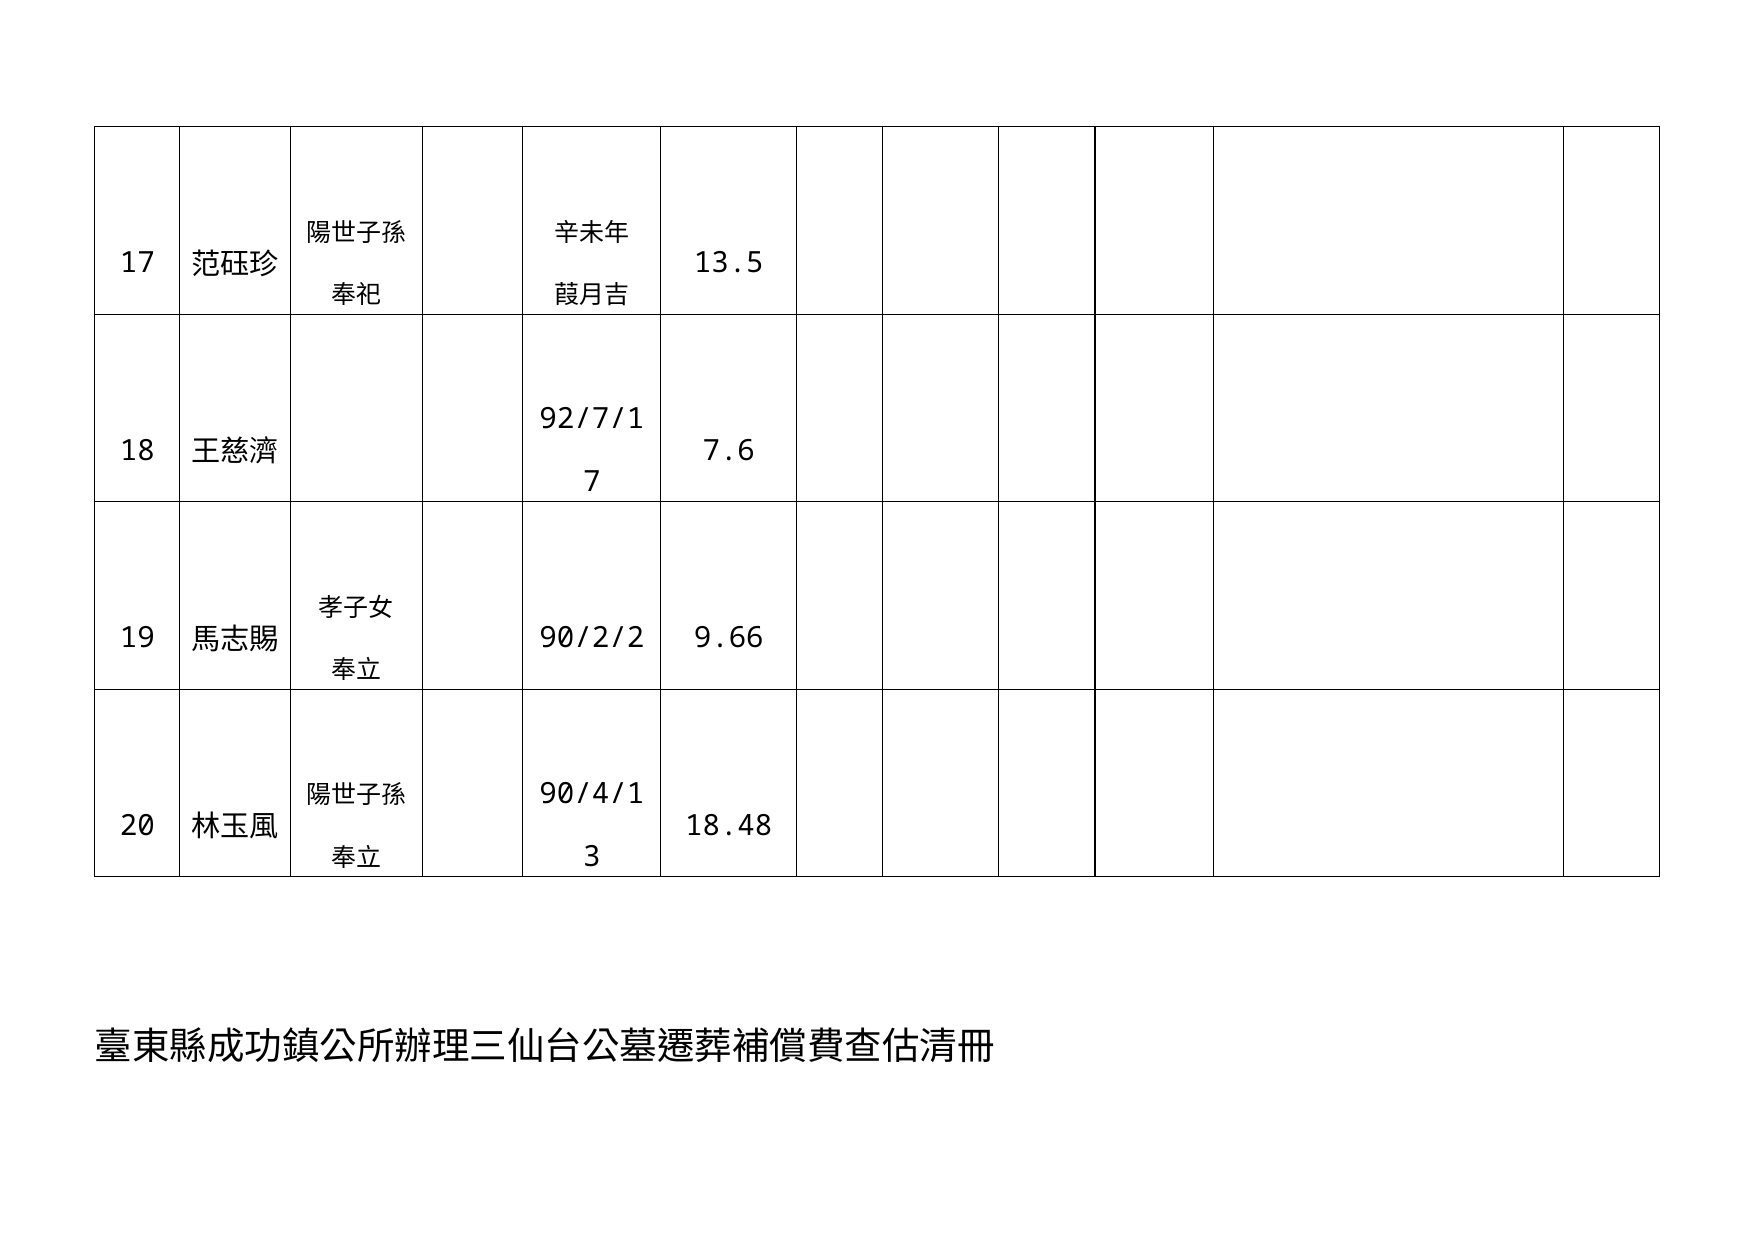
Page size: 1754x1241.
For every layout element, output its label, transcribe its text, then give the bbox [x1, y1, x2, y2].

table_cell [883, 127, 998, 313]
table_cell 17 [95, 127, 179, 313]
table_cell 孝子女 奉立 [291, 502, 422, 688]
table_cell [1096, 315, 1213, 501]
table_cell [883, 315, 998, 501]
table_cell [1564, 315, 1659, 501]
table_cell 19 [95, 502, 179, 688]
table_cell 18.48 [661, 690, 796, 876]
table_cell [1564, 690, 1659, 876]
table_cell [291, 315, 422, 501]
table_cell [1096, 127, 1213, 313]
table_cell [999, 315, 1094, 501]
table_cell 92/7/17 [523, 315, 660, 501]
table_cell [1214, 127, 1563, 313]
table_cell 馬志賜 [180, 502, 290, 688]
table_cell 7.6 [661, 315, 796, 501]
table_cell 辛未年 葭月吉 [523, 127, 660, 313]
table_cell [423, 315, 522, 501]
table_cell [999, 502, 1094, 688]
table_cell [1214, 315, 1563, 501]
table_cell [797, 690, 882, 876]
table_cell [423, 690, 522, 876]
table_cell 陽世子孫奉立 [291, 690, 422, 876]
table_cell 陽世子孫奉祀 [291, 127, 422, 313]
table_cell 20 [95, 690, 179, 876]
table_cell [883, 502, 998, 688]
table_cell [1564, 127, 1659, 313]
table_cell [797, 502, 882, 688]
table_cell 林玉風 [180, 690, 290, 876]
table_cell [797, 127, 882, 313]
text 臺東縣成功鎮公所辦理三仙台公墓遷葬補償費查估清冊 [94, 1001, 1659, 1063]
table_cell 90/4/13 [523, 690, 660, 876]
table_cell 90/2/2 [523, 502, 660, 688]
table_cell [797, 315, 882, 501]
table_cell [1096, 690, 1213, 876]
table_cell [1096, 502, 1213, 688]
table_cell [1214, 502, 1563, 688]
table_cell 9.66 [661, 502, 796, 688]
table_cell [883, 690, 998, 876]
table_cell 王慈濟 [180, 315, 290, 501]
table_cell 范砡珍 [180, 127, 290, 313]
table_cell 18 [95, 315, 179, 501]
table_cell [999, 127, 1094, 313]
table_cell [999, 690, 1094, 876]
table_cell [423, 502, 522, 688]
table_cell [423, 127, 522, 313]
table_cell [1564, 502, 1659, 688]
table_cell 13.5 [661, 127, 796, 313]
table_cell [1214, 690, 1563, 876]
